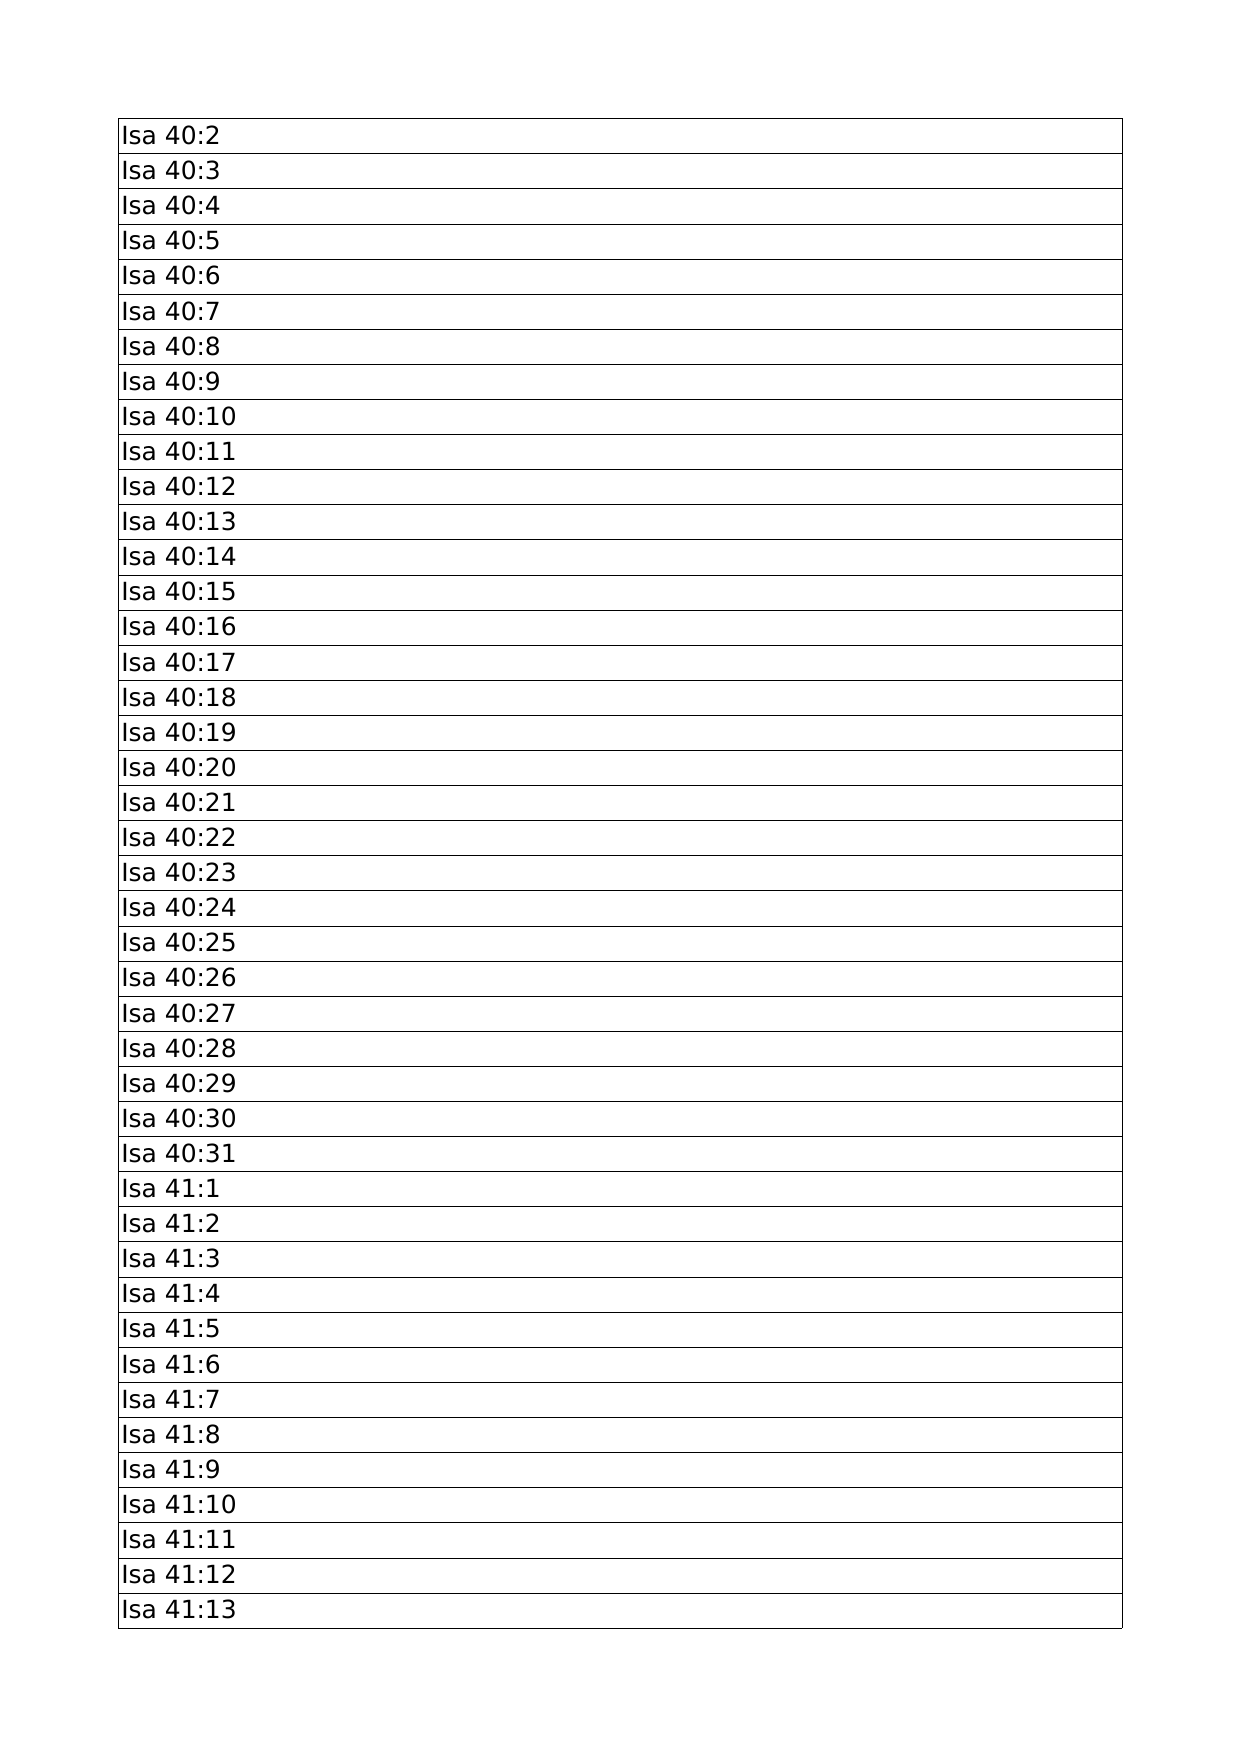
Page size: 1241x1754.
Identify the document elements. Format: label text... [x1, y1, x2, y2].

table_cell Isa 40:2 [119, 119, 1122, 153]
table_cell Isa 40:6 [119, 260, 1122, 294]
table_cell Isa 40:20 [119, 751, 1122, 785]
table_cell Isa 41:6 [119, 1348, 1122, 1382]
table_cell Isa 40:18 [119, 681, 1122, 715]
table_cell Isa 40:28 [119, 1032, 1122, 1066]
table_cell Isa 40:17 [119, 646, 1122, 680]
table_cell Isa 40:21 [119, 786, 1122, 820]
table_cell Isa 41:3 [119, 1242, 1122, 1277]
table_cell Isa 40:24 [119, 891, 1122, 926]
table_cell Isa 40:23 [119, 856, 1122, 890]
table_cell Isa 41:8 [119, 1418, 1122, 1452]
table_cell Isa 40:31 [119, 1137, 1122, 1171]
table_cell Isa 40:5 [119, 225, 1122, 258]
table_cell Isa 41:5 [119, 1313, 1122, 1347]
table_cell Isa 41:4 [119, 1278, 1122, 1312]
table_cell Isa 40:7 [119, 295, 1122, 329]
table_cell Isa 40:29 [119, 1067, 1122, 1101]
table_cell Isa 40:14 [119, 540, 1122, 574]
table_cell Isa 40:16 [119, 611, 1122, 645]
table_cell Isa 41:11 [119, 1523, 1122, 1557]
table_cell Isa 41:1 [119, 1172, 1122, 1206]
table_cell Isa 41:13 [119, 1594, 1122, 1628]
table_cell Isa 41:2 [119, 1207, 1122, 1241]
table_cell Isa 40:30 [119, 1102, 1122, 1136]
table_cell Isa 40:25 [119, 927, 1122, 961]
table_cell Isa 40:12 [119, 470, 1122, 504]
table_cell Isa 40:26 [119, 962, 1122, 996]
table_cell Isa 40:15 [119, 576, 1122, 609]
table_cell Isa 41:7 [119, 1383, 1122, 1417]
table_cell Isa 40:9 [119, 365, 1122, 399]
table_cell Isa 41:12 [119, 1559, 1122, 1592]
table_cell Isa 40:22 [119, 821, 1122, 855]
table_cell Isa 40:10 [119, 400, 1122, 434]
table_cell Isa 40:19 [119, 716, 1122, 750]
table_cell Isa 40:11 [119, 435, 1122, 469]
table_cell Isa 41:10 [119, 1488, 1122, 1522]
table_cell Isa 41:9 [119, 1453, 1122, 1487]
table_cell Isa 40:8 [119, 330, 1122, 364]
table_cell Isa 40:4 [119, 189, 1122, 223]
table_cell Isa 40:13 [119, 505, 1122, 539]
table_cell Isa 40:27 [119, 997, 1122, 1031]
table_cell Isa 40:3 [119, 154, 1122, 188]
